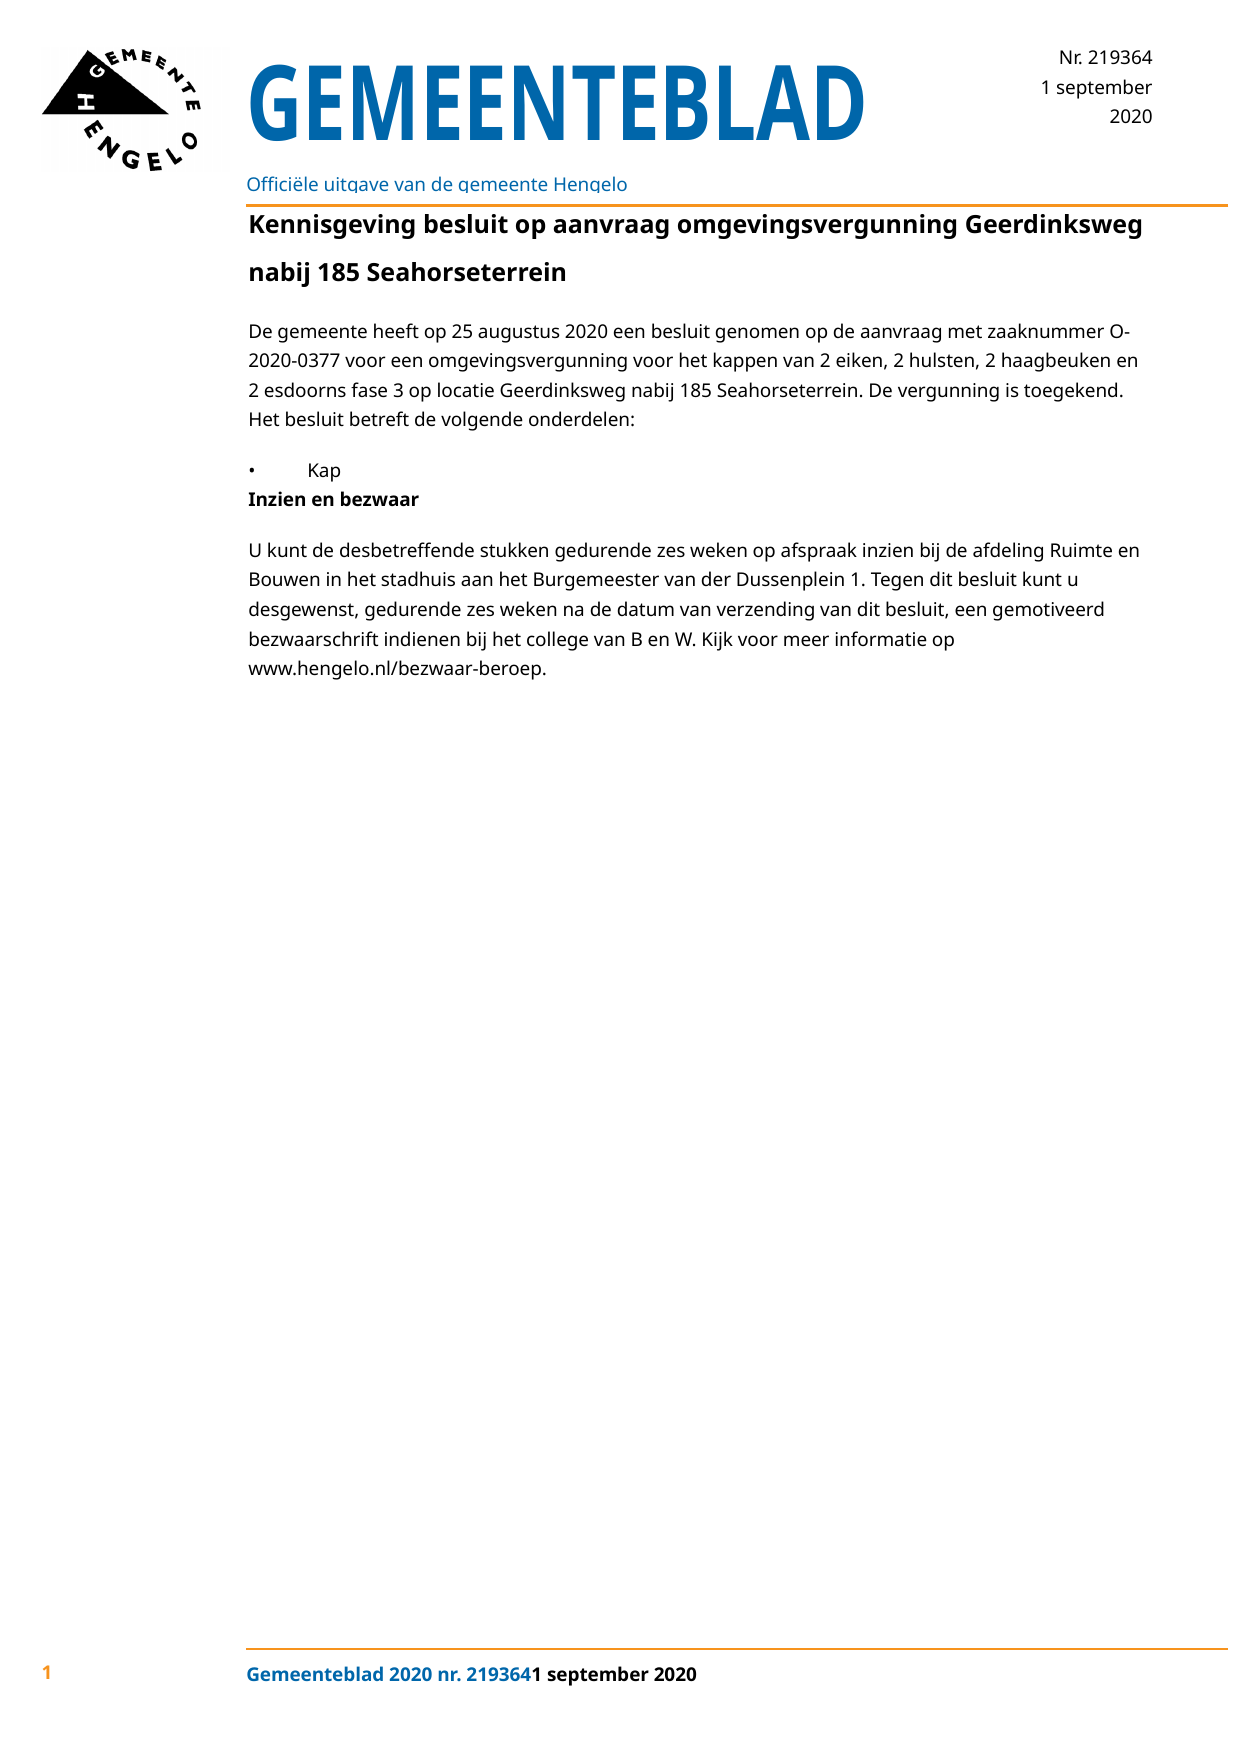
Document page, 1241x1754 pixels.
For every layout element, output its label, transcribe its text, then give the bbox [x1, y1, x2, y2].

text Kennisgeving besluit op aanvraag omgevingsvergunning Geerdinksweg nabij 185 Seahorseterrein [248, 207, 1152, 288]
text U kunt de desbetreffende stukken gedurende zes weken op afspraak inzien bij de afdeling Ruimte en Bouwen in het stadhuis aan het Burgemeester van der Dussenplein 1. Tegen dit besluit kunt u desgewenst, gedurende zes weken na de datum van verzending van dit besluit, een gemotiveerd bezwaarschrift indienen bij het college van B en W. Kijk voor meer informatie op www.hengelo.nl/bezwaar-beroep. [248, 537, 1152, 681]
picture [41, 47, 231, 172]
text Inzien en bezwaar [248, 487, 1152, 512]
list Kap [248, 457, 1152, 483]
text De gemeente heeft op 25 augustus 2020 een besluit genomen op de aanvraag met zaaknummer O-2020-0377 voor een omgevingsvergunning voor het kappen van 2 eiken, 2 hulsten, 2 haagbeuken en 2 esdoorns fase 3 op locatie Geerdinksweg nabij 185 Seahorseterrein. De vergunning is toegekend. Het besluit betreft de volgende onderdelen: [248, 318, 1152, 432]
